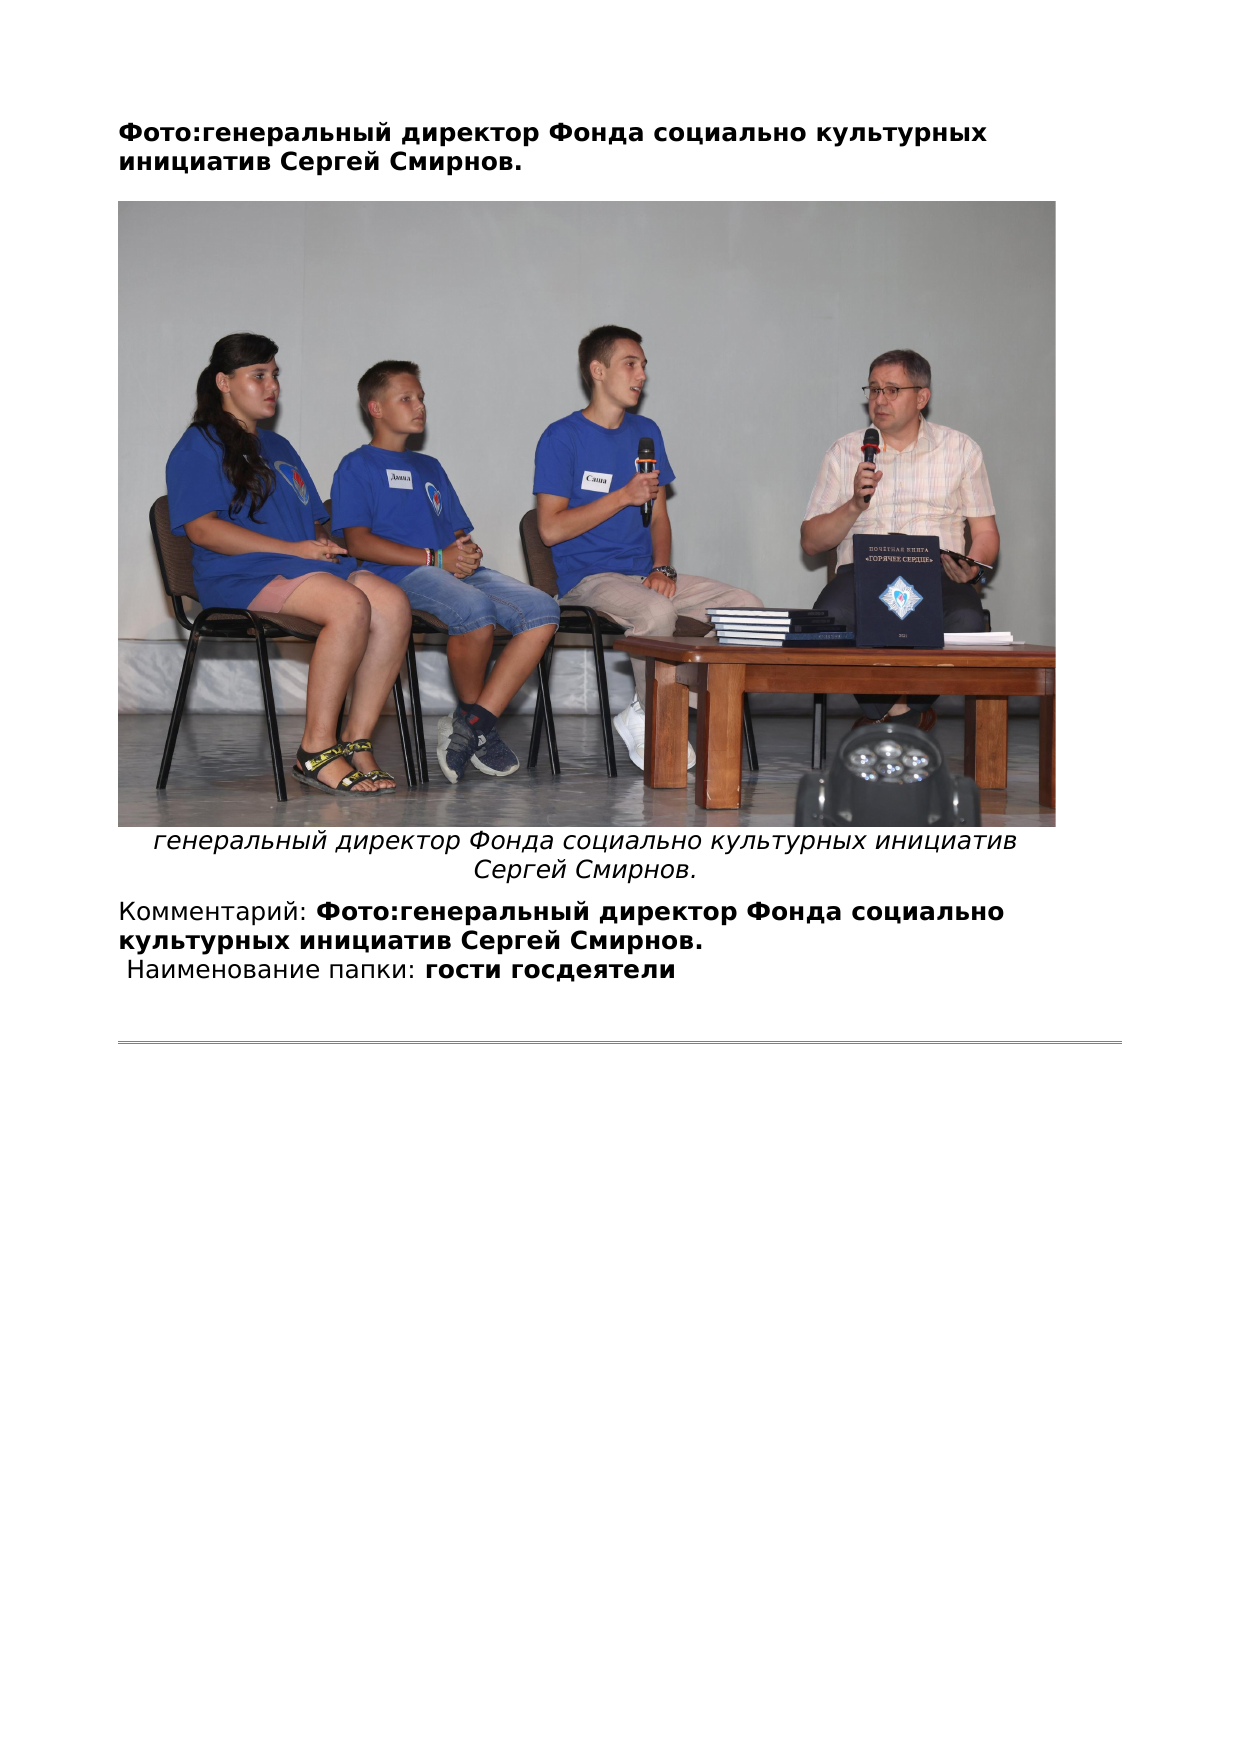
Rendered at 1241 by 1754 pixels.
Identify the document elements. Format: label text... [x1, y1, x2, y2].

text генеральный директор Фонда социально культурных инициатив Сергей Смирнов. [118, 827, 1056, 885]
picture [118, 201, 1056, 827]
subtitle Фото:генеральный директор Фонда социально культурных инициатив Сергей Смирнов. [118, 118, 1122, 176]
text Комментарий: Фото:генеральный директор Фонда социально культурных инициатив Сергей Смирнов. Наименование папки: гости госдеятели [118, 897, 1122, 1014]
